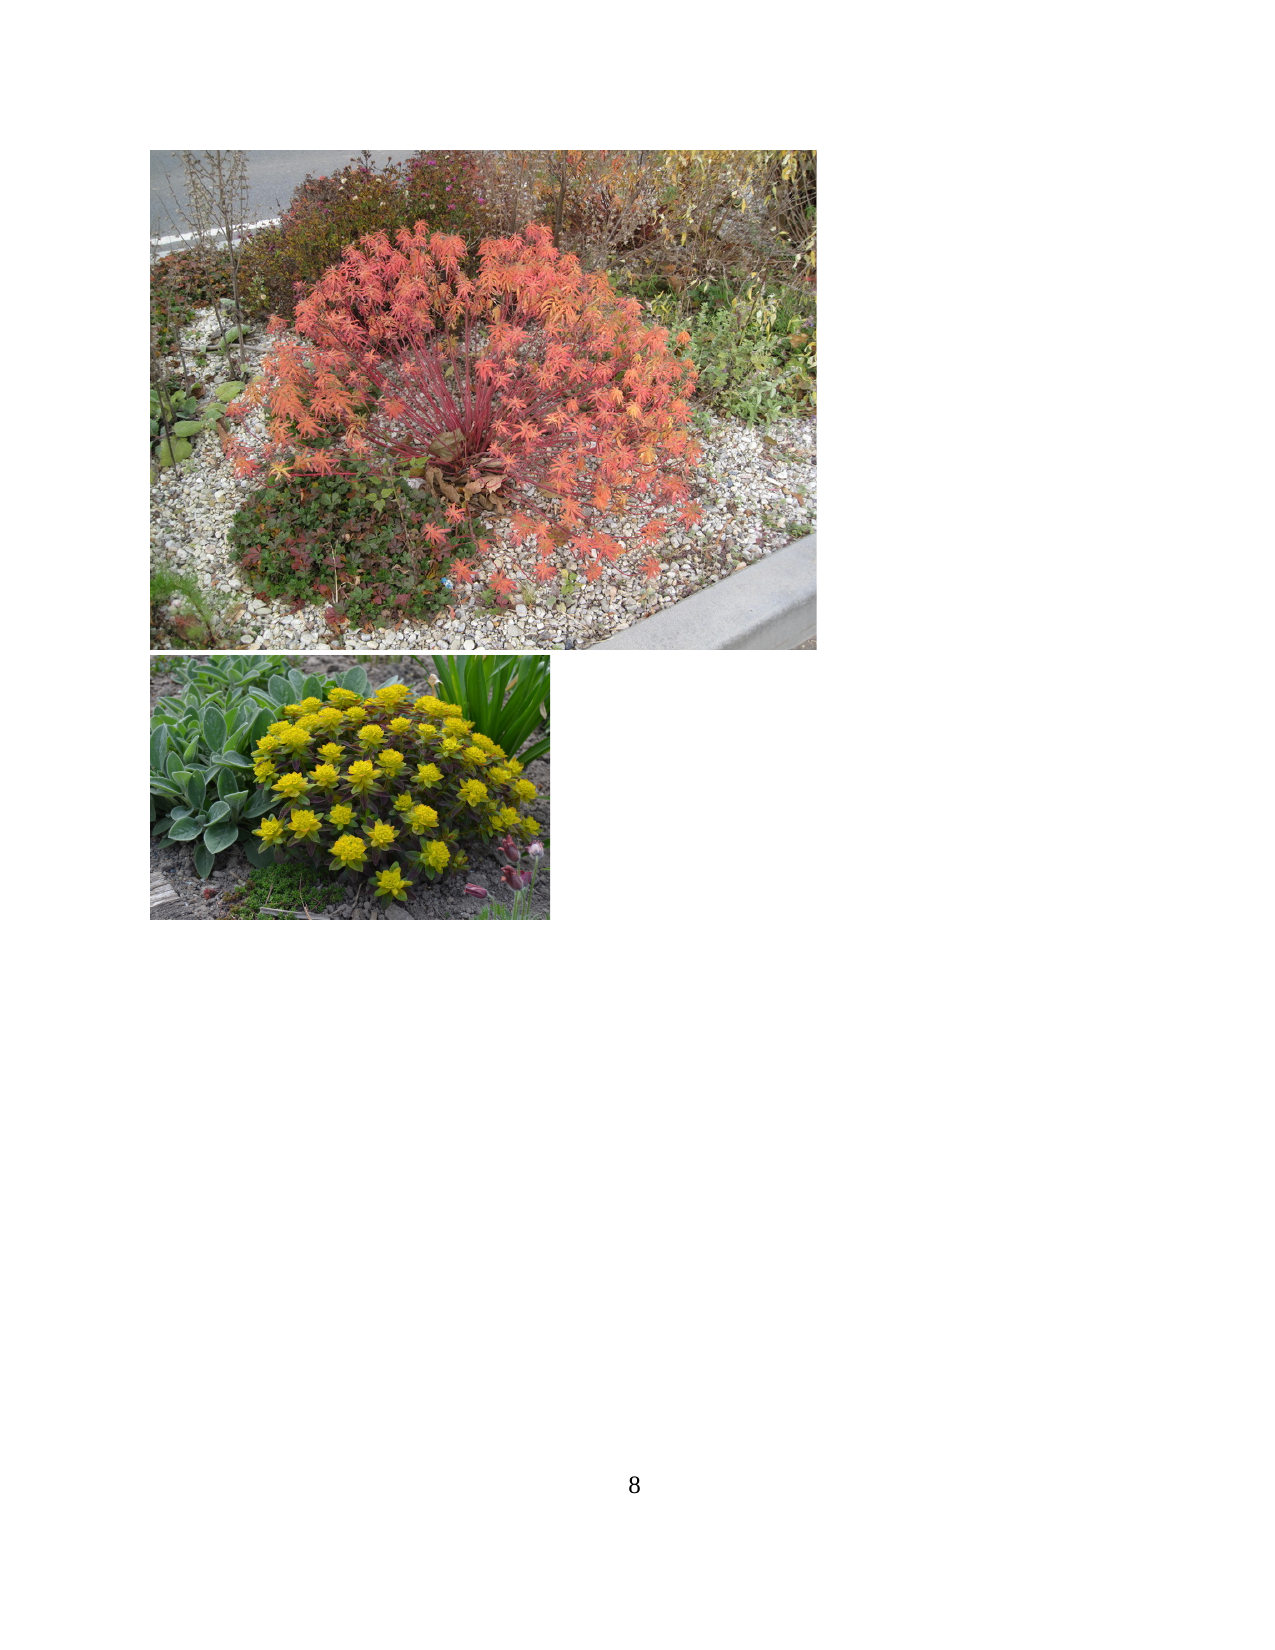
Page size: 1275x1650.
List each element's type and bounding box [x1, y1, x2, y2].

picture [150, 150, 817, 650]
picture [150, 655, 550, 920]
